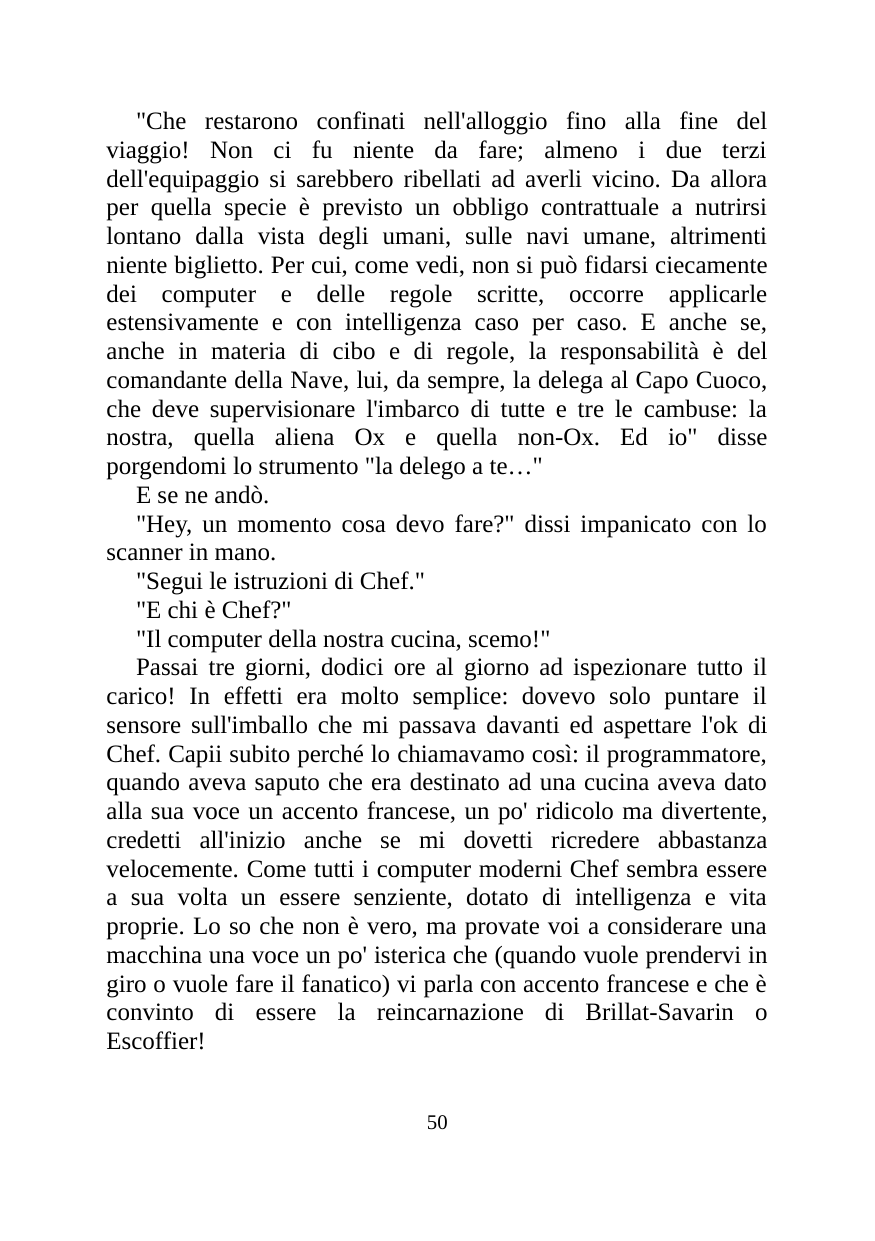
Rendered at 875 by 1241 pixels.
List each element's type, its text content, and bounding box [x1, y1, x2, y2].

text Passai tre giorni, dodici ore al giorno ad ispezionare tutto il carico! In effetti era molto semplice: dovevo solo puntare il sensore sull'imballo che mi passava davanti ed aspettare l'ok di Chef. Capii subito perché lo chiamavamo così: il programmatore, quando aveva saputo che era destinato ad una cucina aveva dato alla sua voce un accento francese, un po' ridicolo ma divertente, credetti all'inizio anche se mi dovetti ricredere abbastanza velocemente. Come tutti i computer moderni Chef sembra essere a sua volta un essere senziente, dotato di intelligenza e vita proprie. Lo so che non è vero, ma provate voi a considerare una macchina una voce un po' isterica che (quando vuole prendervi in giro o vuole fare il fanatico) vi parla con accento francese e che è convinto di essere la reincarnazione di Brillat-Savarin o Escoffier! [106, 652, 768, 1055]
text "Che restarono confinati nell'alloggio fino alla fine del viaggio! Non ci fu niente da fare; almeno i due terzi dell'equipaggio si sarebbero ribellati ad averli vicino. Da allora per quella specie è previsto un obbligo contrattuale a nutrirsi lontano dalla vista degli umani, sulle navi umane, altrimenti niente biglietto. Per cui, come vedi, non si può fidarsi ciecamente dei computer e delle regole scritte, occorre applicarle estensivamente e con intelligenza caso per caso. E anche se, anche in materia di cibo e di regole, la responsabilità è del comandante della Nave, lui, da sempre, la delega al Capo Cuoco, che deve supervisionare l'imbarco di tutte e tre le cambuse: la nostra, quella aliena Ox e quella non-Ox. Ed io" disse porgendomi lo strumento "la delego a te…" [106, 106, 768, 480]
text "Il computer della nostra cucina, scemo!" [106, 624, 768, 652]
text "Hey, un momento cosa devo fare?" dissi impanicato con lo scanner in mano. [106, 509, 768, 566]
text E se ne andò. [106, 480, 768, 509]
text "Segui le istruzioni di Chef." [106, 566, 768, 595]
text "E chi è Chef?" [106, 595, 768, 624]
